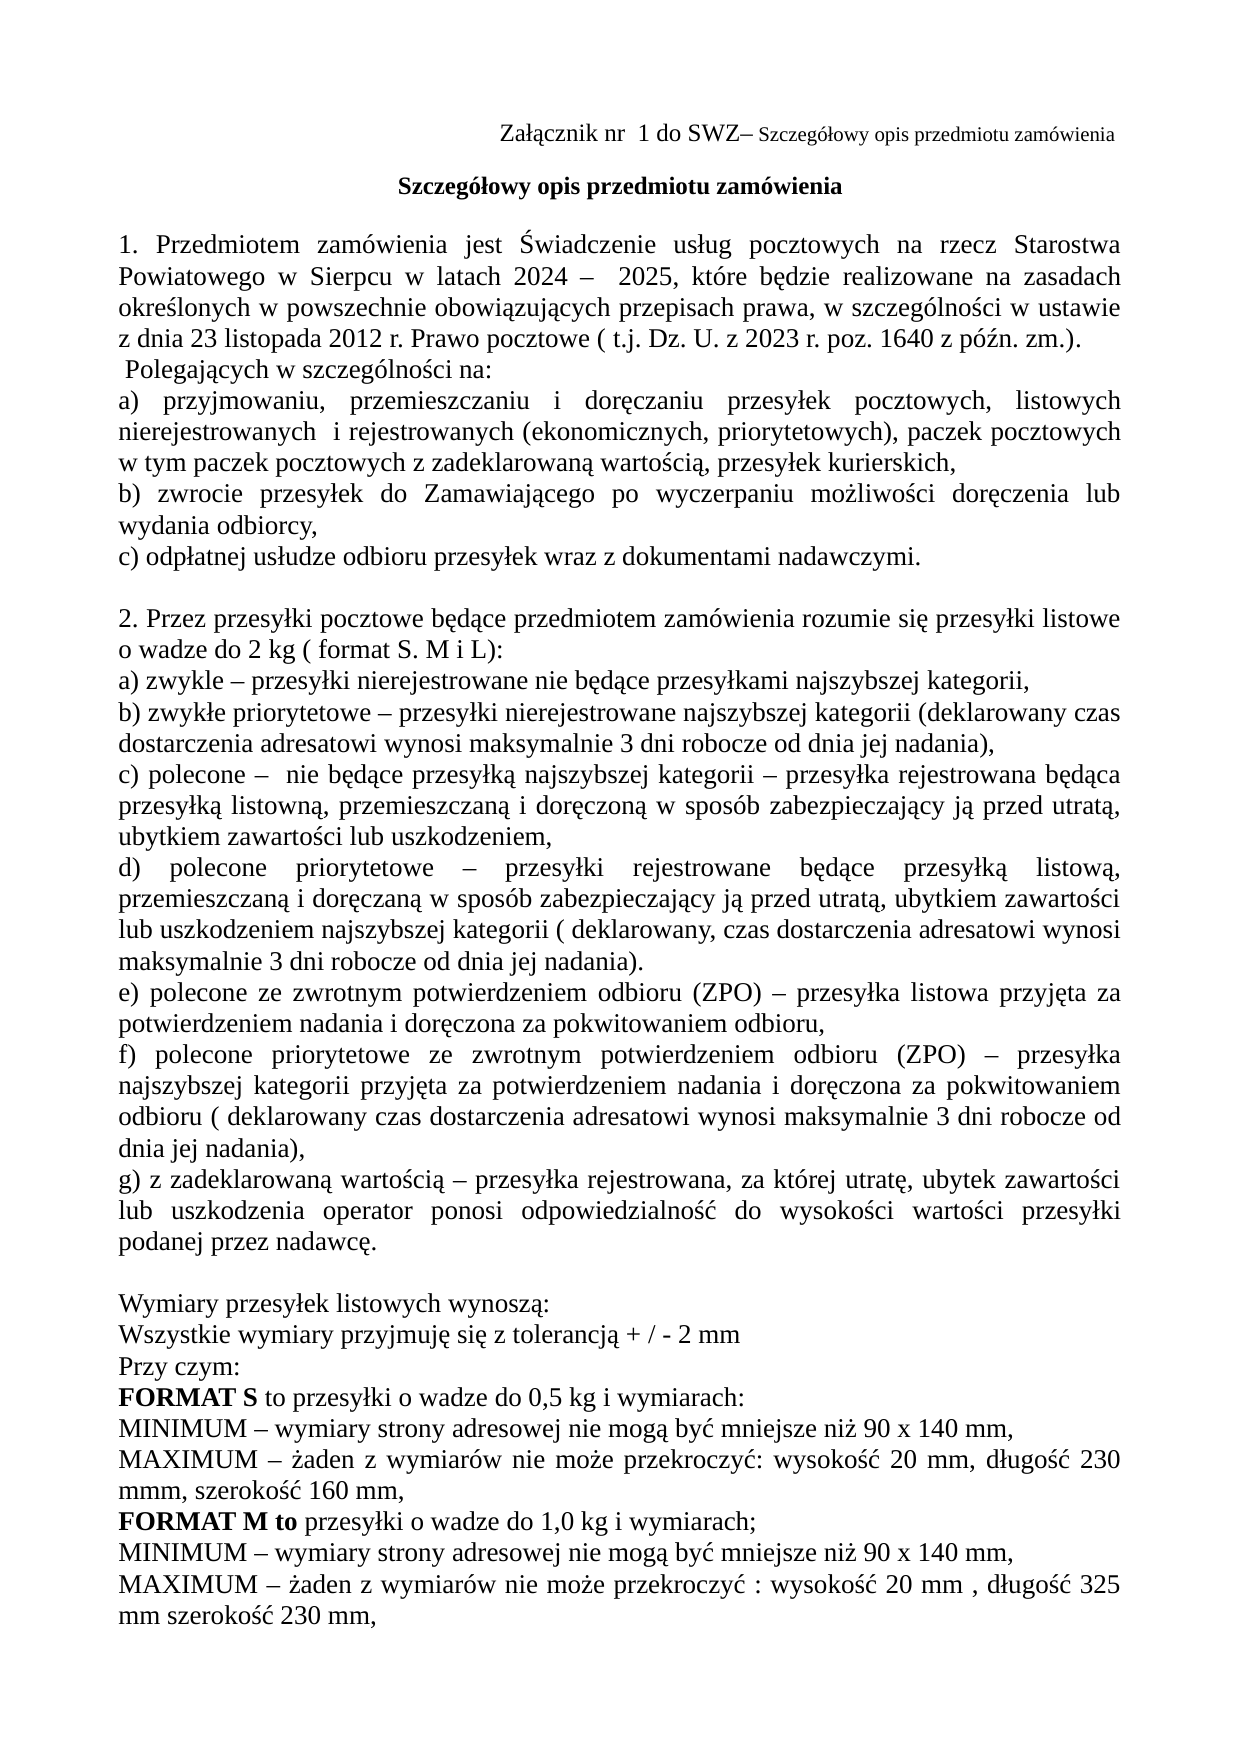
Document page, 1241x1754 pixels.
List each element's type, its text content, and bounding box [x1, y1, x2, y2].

text a) zwykle – przesyłki nierejestrowane nie będące przesyłkami najszybszej kategorii, [118, 664, 1122, 696]
text a) przyjmowaniu, przemieszczaniu i doręczaniu przesyłek pocztowych, listowych nierejestrowanych i rejestrowanych (ekonomicznych, priorytetowych), paczek pocztowych w tym paczek pocztowych z zadeklarowaną wartością, przesyłek kurierskich, [118, 384, 1122, 478]
text Przy czym: [118, 1350, 1122, 1381]
text 1. Przedmiotem zamówienia jest Świadczenie usług pocztowych na rzecz Starostwa Powiatowego w Sierpcu w latach 2024 – 2025, które będzie realizowane na zasadach określonych w powszechnie obowiązujących przepisach prawa, w szczególności w ustawie z dnia 23 listopada 2012 r. Prawo pocztowe ( t.j. Dz. U. z 2023 r. poz. 1640 z późn. zm.). [118, 228, 1122, 353]
text 2. Przez przesyłki pocztowe będące przedmiotem zamówienia rozumie się przesyłki listowe o wadze do 2 kg ( format S. M i L): [118, 602, 1122, 664]
text FORMAT M to przesyłki o wadze do 1,0 kg i wymiarach; [118, 1505, 1122, 1537]
text b) zwrocie przesyłek do Zamawiającego po wyczerpaniu możliwości doręczenia lub wydania odbiorcy, [118, 478, 1122, 540]
text MINIMUM – wymiary strony adresowej nie mogą być mniejsze niż 90 x 140 mm, [118, 1412, 1122, 1443]
text Wszystkie wymiary przyjmuję się z tolerancją + / - 2 mm [118, 1318, 1122, 1350]
text d) polecone priorytetowe – przesyłki rejestrowane będące przesyłką listową, przemieszczaną i doręczaną w sposób zabezpieczający ją przed utratą, ubytkiem zawartości lub uszkodzeniem najszybszej kategorii ( deklarowany, czas dostarczenia adresatowi wynosi maksymalnie 3 dni robocze od dnia jej nadania). [118, 851, 1122, 976]
text g) z zadeklarowaną wartością – przesyłka rejestrowana, za której utratę, ubytek zawartości lub uszkodzenia operator ponosi odpowiedzialność do wysokości wartości przesyłki podanej przez nadawcę. [118, 1163, 1122, 1256]
text Szczegółowy opis przedmiotu zamówienia [118, 171, 1122, 200]
text b) zwykłe priorytetowe – przesyłki nierejestrowane najszybszej kategorii (deklarowany czas dostarczenia adresatowi wynosi maksymalnie 3 dni robocze od dnia jej nadania), [118, 696, 1122, 758]
text f) polecone priorytetowe ze zwrotnym potwierdzeniem odbioru (ZPO) – przesyłka najszybszej kategorii przyjęta za potwierdzeniem nadania i doręczona za pokwitowaniem odbioru ( deklarowany czas dostarczenia adresatowi wynosi maksymalnie 3 dni robocze od dnia jej nadania), [118, 1038, 1122, 1163]
text Polegających w szczególności na: [118, 353, 1122, 384]
text MINIMUM – wymiary strony adresowej nie mogą być mniejsze niż 90 x 140 mm, [118, 1537, 1122, 1568]
text Wymiary przesyłek listowych wynoszą: [118, 1287, 1122, 1318]
text c) polecone – nie będące przesyłką najszybszej kategorii – przesyłka rejestrowana będąca przesyłką listowną, przemieszczaną i doręczoną w sposób zabezpieczający ją przed utratą, ubytkiem zawartości lub uszkodzeniem, [118, 758, 1122, 851]
text Załącznik nr 1 do SWZ– Szczegółowy opis przedmiotu zamówienia [118, 118, 1122, 147]
text FORMAT S to przesyłki o wadze do 0,5 kg i wymiarach: [118, 1381, 1122, 1412]
text MAXIMUM – żaden z wymiarów nie może przekroczyć: wysokość 20 mm, długość 230 mmm, szerokość 160 mm, [118, 1443, 1122, 1505]
text e) polecone ze zwrotnym potwierdzeniem odbioru (ZPO) – przesyłka listowa przyjęta za potwierdzeniem nadania i doręczona za pokwitowaniem odbioru, [118, 976, 1122, 1038]
text c) odpłatnej usłudze odbioru przesyłek wraz z dokumentami nadawczymi. [118, 540, 1122, 571]
text MAXIMUM – żaden z wymiarów nie może przekroczyć : wysokość 20 mm , długość 325 mm szerokość 230 mm, [118, 1568, 1122, 1630]
